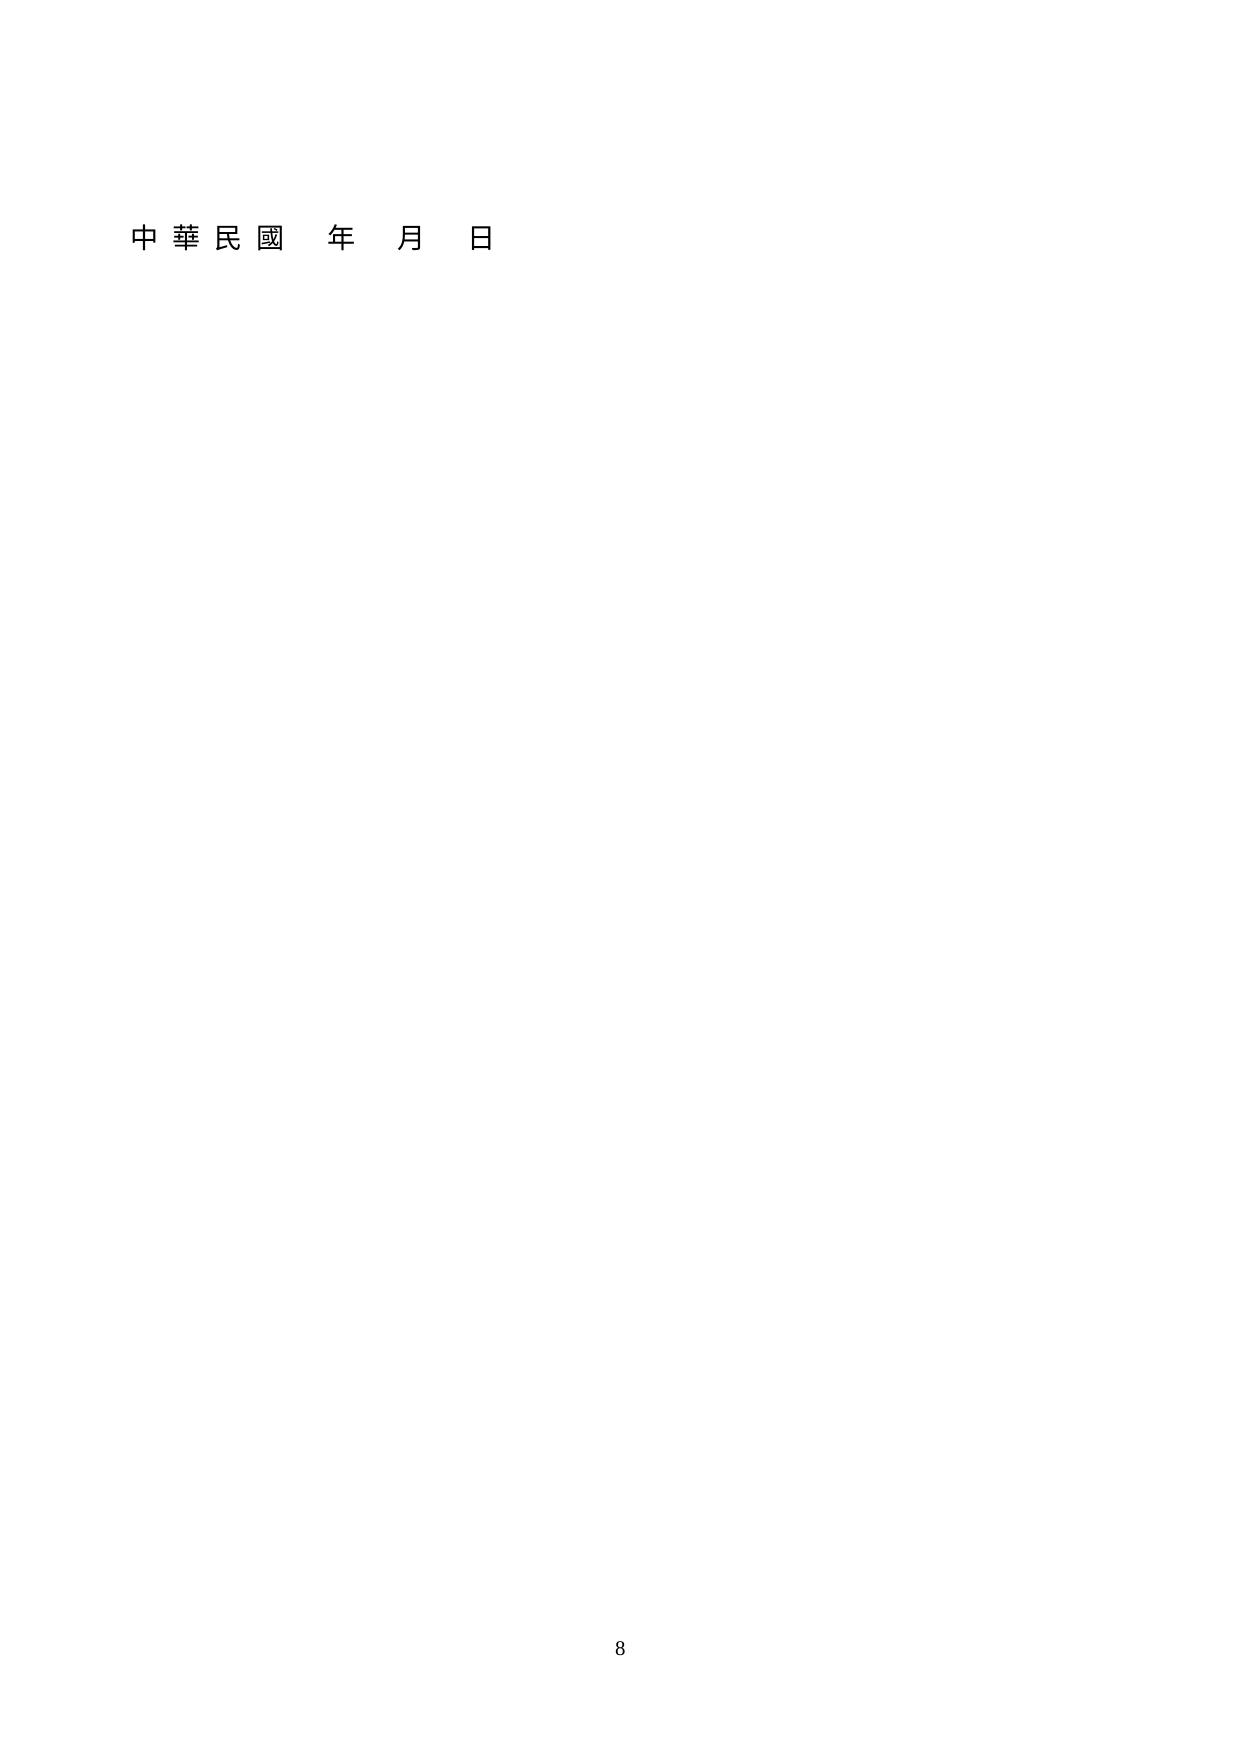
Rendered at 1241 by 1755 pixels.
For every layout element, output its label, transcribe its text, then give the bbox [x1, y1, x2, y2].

text 中 華 民 國 年 月 日 [130, 195, 1110, 257]
